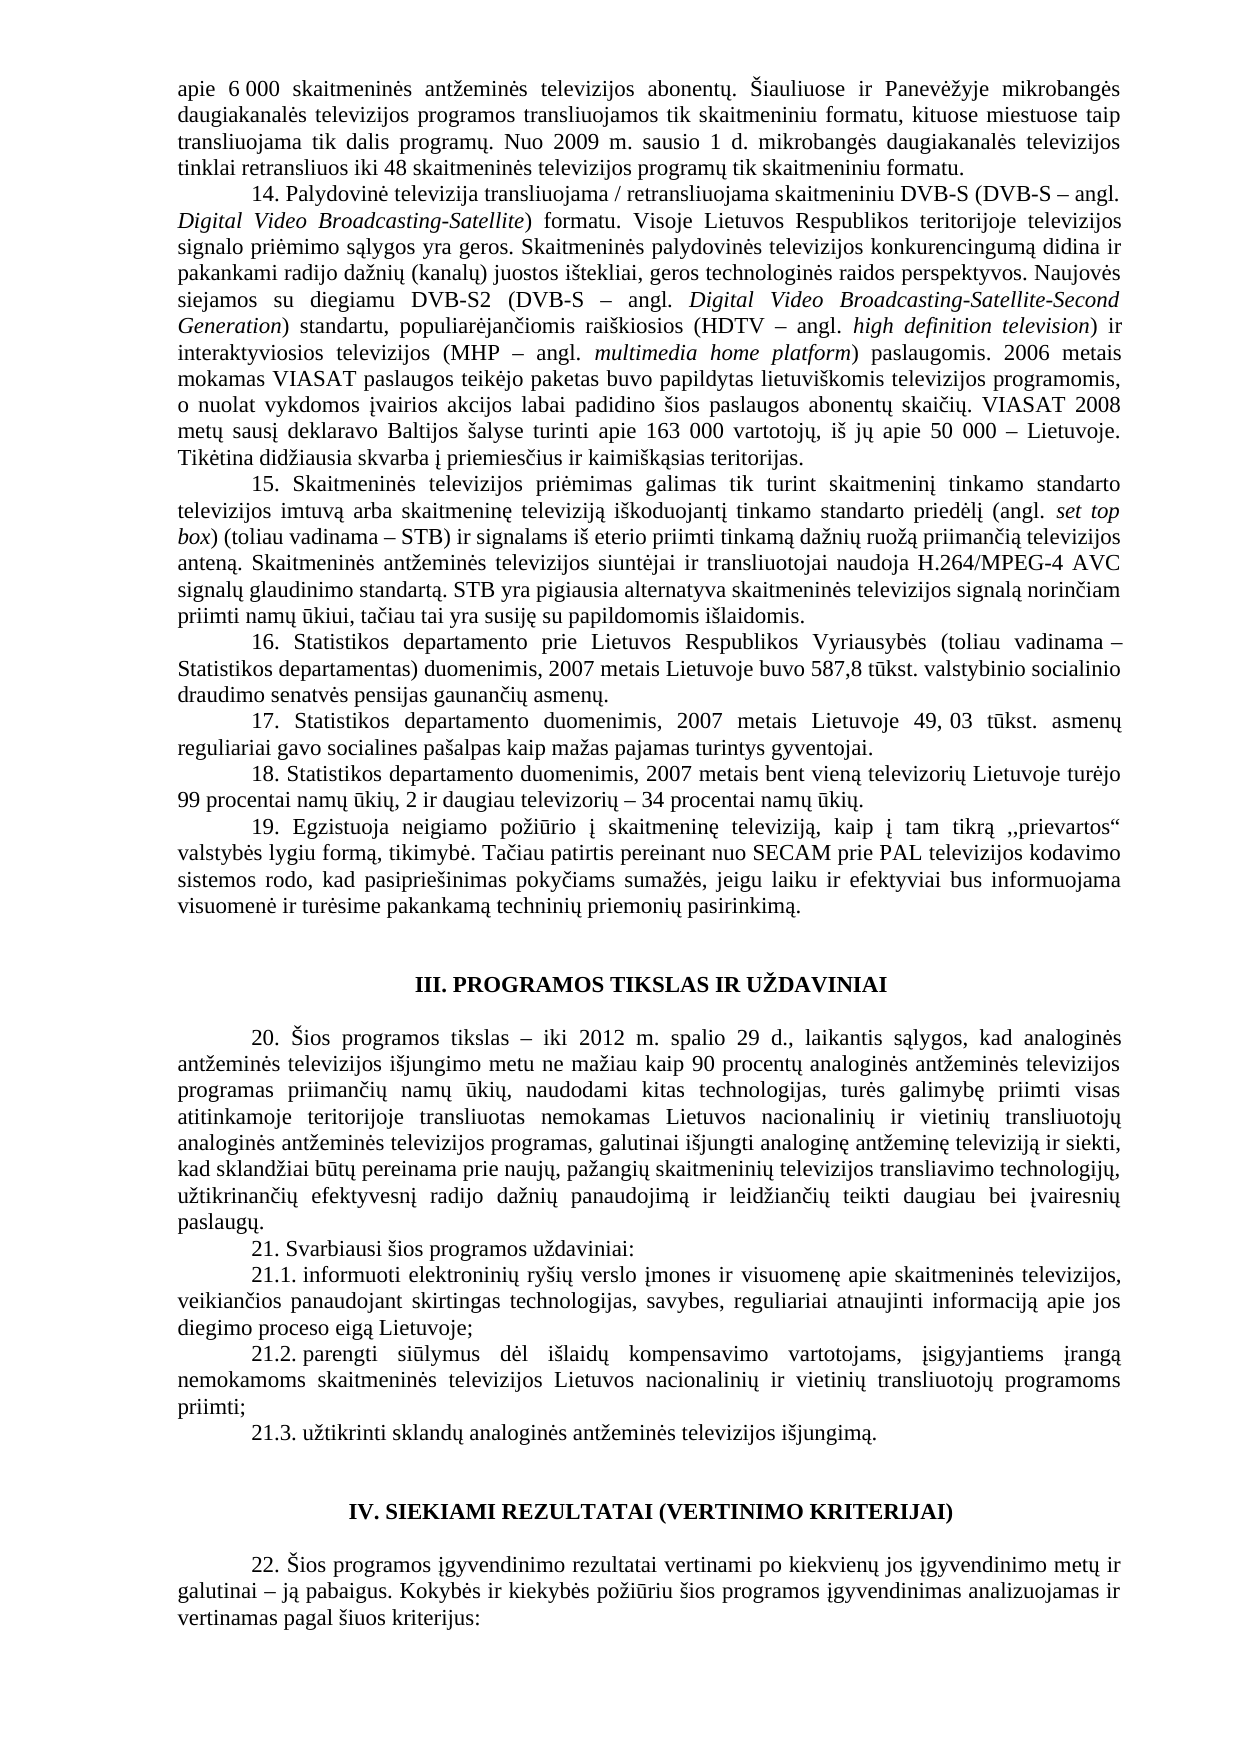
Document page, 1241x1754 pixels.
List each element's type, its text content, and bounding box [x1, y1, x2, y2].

text apie 6 000 skaitmeninės antžeminės televizijos abonentų. Šiauliuose ir Panevėžyje mikrobangės daugiakanalės televizijos programos transliuojamos tik skaitmeniniu formatu, kituose miestuose taip transliuojama tik dalis programų. Nuo 2009 m. sausio 1 d. mikrobangės daugiakanalės televizijos tinklai retransliuos iki 48 skaitmeninės televizijos programų tik skaitmeniniu formatu. [177, 75, 1122, 180]
text 21.3. užtikrinti sklandų analoginės antžeminės televizijos išjungimą. [177, 1419, 1122, 1445]
text 21.2. parengti siūlymus dėl išlaidų kompensavimo vartotojams, įsigyjantiems įrangą nemokamoms skaitmeninės televizijos Lietuvos nacionalinių ir vietinių transliuotojų programoms priimti; [177, 1340, 1122, 1419]
text 18. Statistikos departamento duomenimis, 2007 metais bent vieną televizorių Lietuvoje turėjo 99 procentai namų ūkių, 2 ir daugiau televizorių – 34 procentai namų ūkių. [177, 760, 1122, 813]
text 20. Šios programos tikslas – iki 2012 m. spalio 29 d., laikantis sąlygos, kad analoginės antžeminės televizijos išjungimo metu ne mažiau kaip 90 procentų analoginės antžeminės televizijos programas priimančių namų ūkių, naudodami kitas technologijas, turės galimybę priimti visas atitinkamoje teritorijoje transliuotas nemokamas Lietuvos nacionalinių ir vietinių transliuotojų analoginės antžeminės televizijos programas, galutinai išjungti analoginę antžeminę televiziją ir siekti, kad sklandžiai būtų pereinama prie naujų, pažangių skaitmeninių televizijos transliavimo technologijų, užtikrinančių efektyvesnį radijo dažnių panaudojimą ir leidžiančių teikti daugiau bei įvairesnių paslaugų. [177, 1024, 1122, 1234]
text 22. Šios programos įgyvendinimo rezultatai vertinami po kiekvienų jos įgyvendinimo metų ir galutinai – ją pabaigus. Kokybės ir kiekybės požiūriu šios programos įgyvendinimas analizuojamas ir vertinamas pagal šiuos kriterijus: [177, 1551, 1122, 1630]
text 16. Statistikos departamento prie Lietuvos Respublikos Vyriausybės (toliau vadinama – Statistikos departamentas) duomenimis, 2007 metais Lietuvoje buvo 587,8 tūkst. valstybinio socialinio draudimo senatvės pensijas gaunančių asmenų. [177, 628, 1122, 707]
text 21. Svarbiausi šios programos uždaviniai: [177, 1234, 1122, 1261]
text IV. SIEKIAMI REZULTATAI (VERTINIMO KRITERIJAI) [177, 1498, 1131, 1524]
text 15. Skaitmeninės televizijos priėmimas galimas tik turint skaitmeninį tinkamo standarto televizijos imtuvą arba skaitmeninę televiziją iškoduojantį tinkamo standarto priedėlį (angl. set top box) (toliau vadinama – STB) ir signalams iš eterio priimti tinkamą dažnių ruožą priimančią televizijos anteną. Skaitmeninės antžeminės televizijos siuntėjai ir transliuotojai naudoja H.264/MPEG-4 AVC signalų glaudinimo standartą. STB yra pigiausia alternatyva skaitmeninės televizijos signalą norinčiam priimti namų ūkiui, tačiau tai yra susiję su papildomomis išlaidomis. [177, 470, 1122, 628]
text III. PROGRAMOS TIKSLAS IR UŽDAVINIAI [177, 971, 1131, 997]
text 19. Egzistuoja neigiamo požiūrio į skaitmeninę televiziją, kaip į tam tikrą ,,prievartos“ valstybės lygiu formą, tikimybė. Tačiau patirtis pereinant nuo SECAM prie PAL televizijos kodavimo sistemos rodo, kad pasipriešinimas pokyčiams sumažės, jeigu laiku ir efektyviai bus informuojama visuomenė ir turėsime pakankamą techninių priemonių pasirinkimą. [177, 813, 1122, 918]
text 14. Palydovinė televizija transliuojama / retransliuojama skaitmeniniu DVB-S (DVB-S – angl. Digital Video Broadcasting-Satellite) formatu. Visoje Lietuvos Respublikos teritorijoje televizijos signalo priėmimo sąlygos yra geros. Skaitmeninės palydovinės televizijos konkurencingumą didina ir pakankami radijo dažnių (kanalų) juostos ištekliai, geros technologinės raidos perspektyvos. Naujovės siejamos su diegiamu DVB-S2 (DVB-S – angl. Digital Video Broadcasting-Satellite-Second Generation) standartu, populiarėjančiomis raiškiosios (HDTV – angl. high definition television) ir interaktyviosios televizijos (MHP – angl. multimedia home platform) paslaugomis. 2006 metais mokamas VIASAT paslaugos teikėjo paketas buvo papildytas lietuviškomis televizijos programomis, o nuolat vykdomos įvairios akcijos labai padidino šios paslaugos abonentų skaičių. VIASAT 2008 metų sausį deklaravo Baltijos šalyse turinti apie 163 000 vartotojų, iš jų apie 50 000 – Lietuvoje. Tikėtina didžiausia skvarba į priemiesčius ir kaimiškąsias teritorijas. [177, 180, 1122, 470]
text 17. Statistikos departamento duomenimis, 2007 metais Lietuvoje 49, 03 tūkst. asmenų reguliariai gavo socialines pašalpas kaip mažas pajamas turintys gyventojai. [177, 707, 1122, 760]
text 21.1. informuoti elektroninių ryšių verslo įmones ir visuomenę apie skaitmeninės televizijos, veikiančios panaudojant skirtingas technologijas, savybes, reguliariai atnaujinti informaciją apie jos diegimo proceso eigą Lietuvoje; [177, 1261, 1122, 1340]
